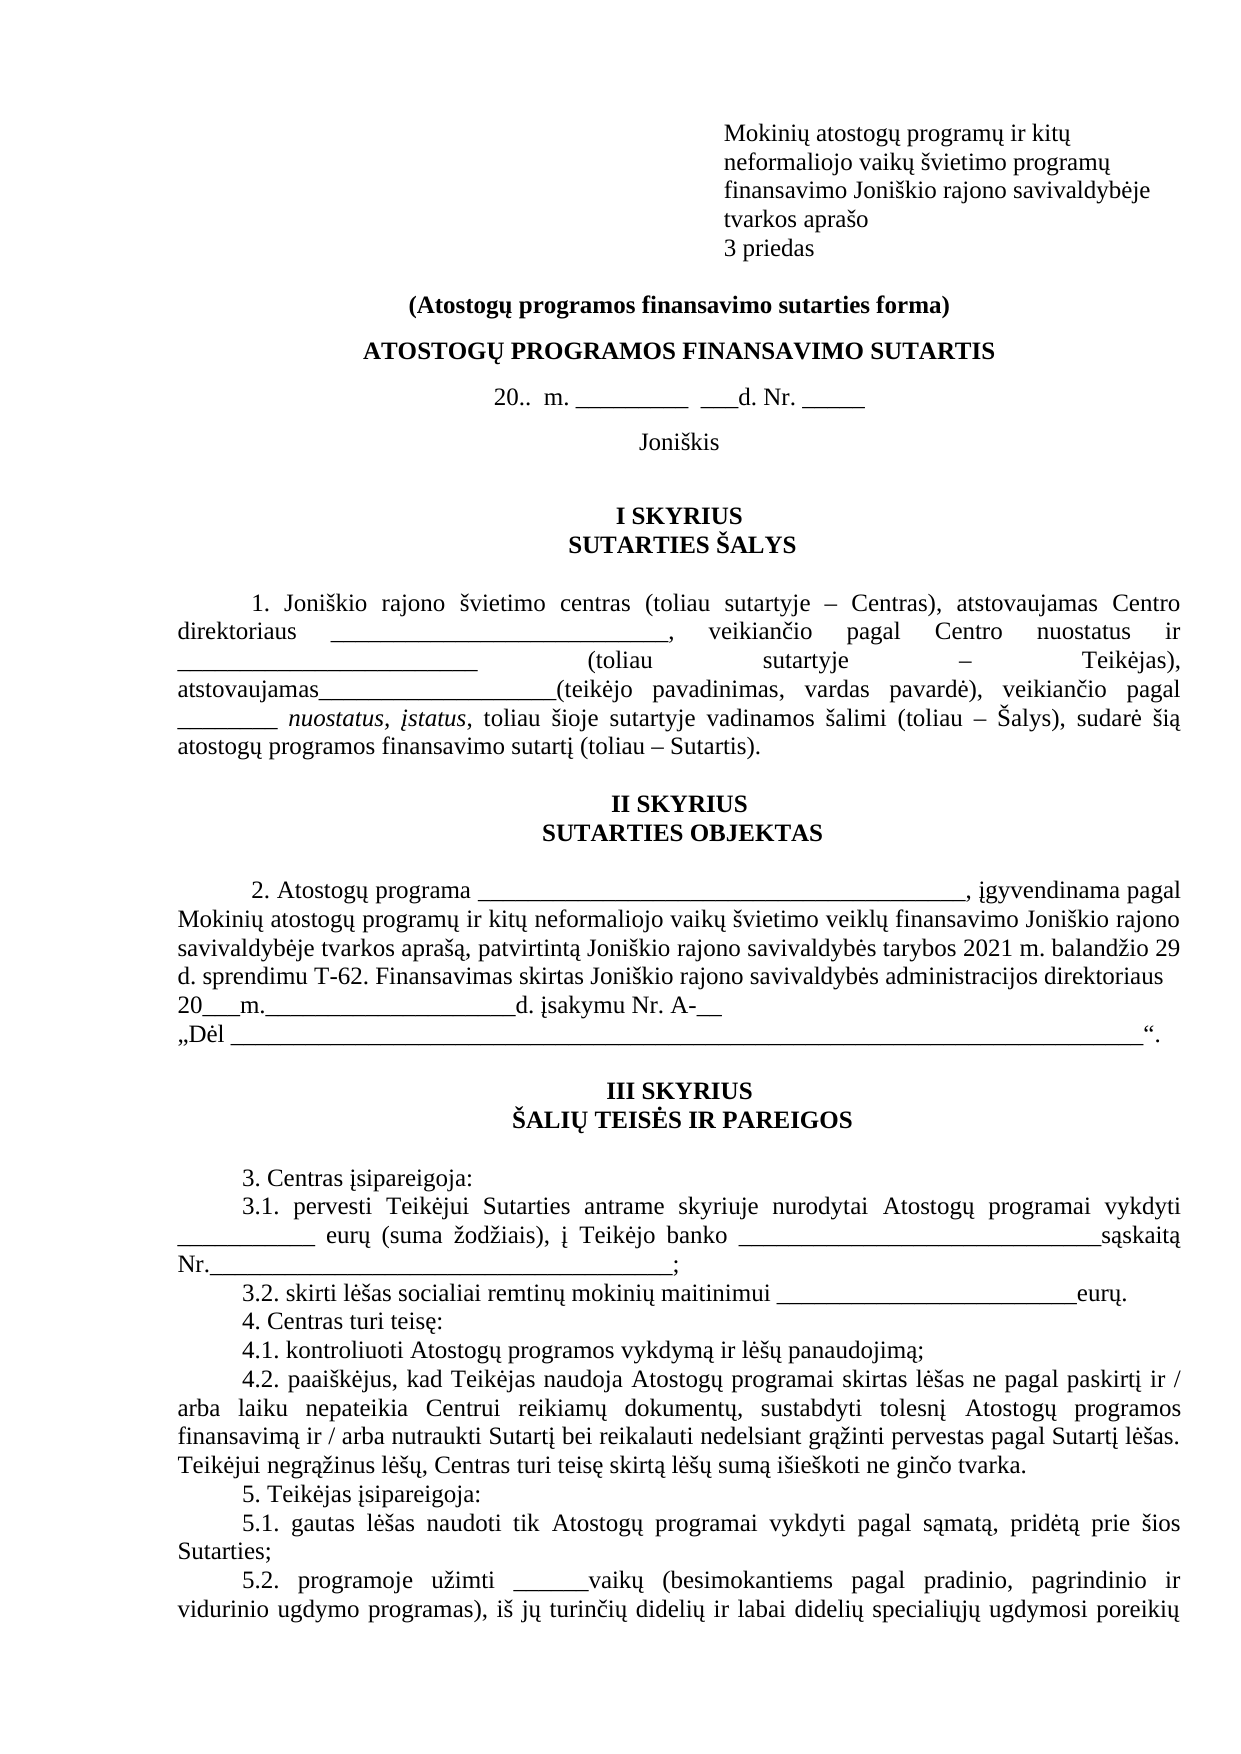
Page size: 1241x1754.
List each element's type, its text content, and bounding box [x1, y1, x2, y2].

text Joniškis [177, 427, 1181, 456]
text 3 priedas [723, 233, 1181, 262]
text 3.2. skirti lėšas socialiai remtinų mokinių maitinimui ________________________eurų. [177, 1278, 1181, 1306]
text III SKYRIUS [177, 1076, 1181, 1105]
text 3.1. pervesti Teikėjui Sutarties antrame skyriuje nurodytai Atostogų programai vykdyti ___________ eurų (suma žodžiais), į Teikėjo banko _____________________________sąskaitą Nr._____________________________________; [177, 1191, 1181, 1278]
text SUTARTIES OBJEKTAS [177, 818, 1181, 846]
text 5.1. gautas lėšas naudoti tik Atostogų programai vykdyti pagal sąmatą, pridėtą prie šios Sutarties; [177, 1508, 1181, 1565]
text 5.2. programoje užimti ______vaikų (besimokantiems pagal pradinio, pagrindinio ir vidurinio ugdymo programas), iš jų turinčių didelių ir labai didelių specialiųjų ugdymosi poreikių [177, 1565, 1181, 1623]
text finansavimo Joniškio rajono savivaldybėje [723, 176, 1181, 204]
text neformaliojo vaikų švietimo programų [723, 147, 1181, 176]
text Mokinių atostogų programų ir kitų [723, 118, 1181, 147]
text 3. Centras įsipareigoja: [177, 1163, 1181, 1191]
text 5. Teikėjas įsipareigoja: [177, 1479, 1181, 1508]
text ŠALIŲ TEISĖS IR PAREIGOS [177, 1105, 1181, 1134]
text 4. Centras turi teisę: [177, 1306, 1181, 1335]
text 1. Joniškio rajono švietimo centras (toliau sutartyje – Centras), atstovaujamas Centro direktoriaus ___________________________, veikiančio pagal Centro nuostatus ir ________________________ (toliau sutartyje – Teikėjas), atstovaujamas___________________(teikėjo pavadinimas, vardas pavardė), veikiančio pagal ________ nuostatus, įstatus, toliau šioje sutartyje vadinamos šalimi (toliau – Šalys), sudarė šią atostogų programos finansavimo sutartį (toliau – Sutartis). [177, 588, 1181, 760]
text I SKYRIUS [177, 501, 1181, 530]
text 4.2. paaiškėjus, kad Teikėjas naudoja Atostogų programai skirtas lėšas ne pagal paskirtį ir / arba laiku nepateikia Centrui reikiamų dokumentų, sustabdyti tolesnį Atostogų programos finansavimą ir / arba nutraukti Sutartį bei reikalauti nedelsiant grąžinti pervestas pagal Sutartį lėšas. Teikėjui negrąžinus lėšų, Centras turi teisę skirtą lėšų sumą išieškoti ne ginčo tvarka. [177, 1364, 1181, 1479]
text (Atostogų programos finansavimo sutarties forma) [177, 291, 1181, 319]
text „Dėl _________________________________________________________________________“. [177, 1019, 1181, 1048]
text 4.1. kontroliuoti Atostogų programos vykdymą ir lėšų panaudojimą; [177, 1335, 1181, 1364]
text tvarkos aprašo [723, 204, 1181, 233]
text 2. Atostogų programa _______________________________________, įgyvendinama pagal Mokinių atostogų programų ir kitų neformaliojo vaikų švietimo veiklų finansavimo Joniškio rajono savivaldybėje tvarkos aprašą, patvirtintą Joniškio rajono savivaldybės tarybos 2021 m. balandžio 29 d. sprendimu T-62. Finansavimas skirtas Joniškio rajono savivaldybės administracijos direktoriaus [177, 875, 1181, 990]
text 20___m.____________________d. įsakymu Nr. A-__ [177, 990, 1181, 1019]
text ATOSTOGŲ PROGRAMOS FINANSAVIMO SUTARTIS [177, 336, 1181, 365]
text SUTARTIES ŠALYS [177, 530, 1181, 559]
text II SKYRIUS [177, 789, 1181, 818]
text 20.. m. _________ ___d. Nr. _____ [177, 382, 1181, 410]
